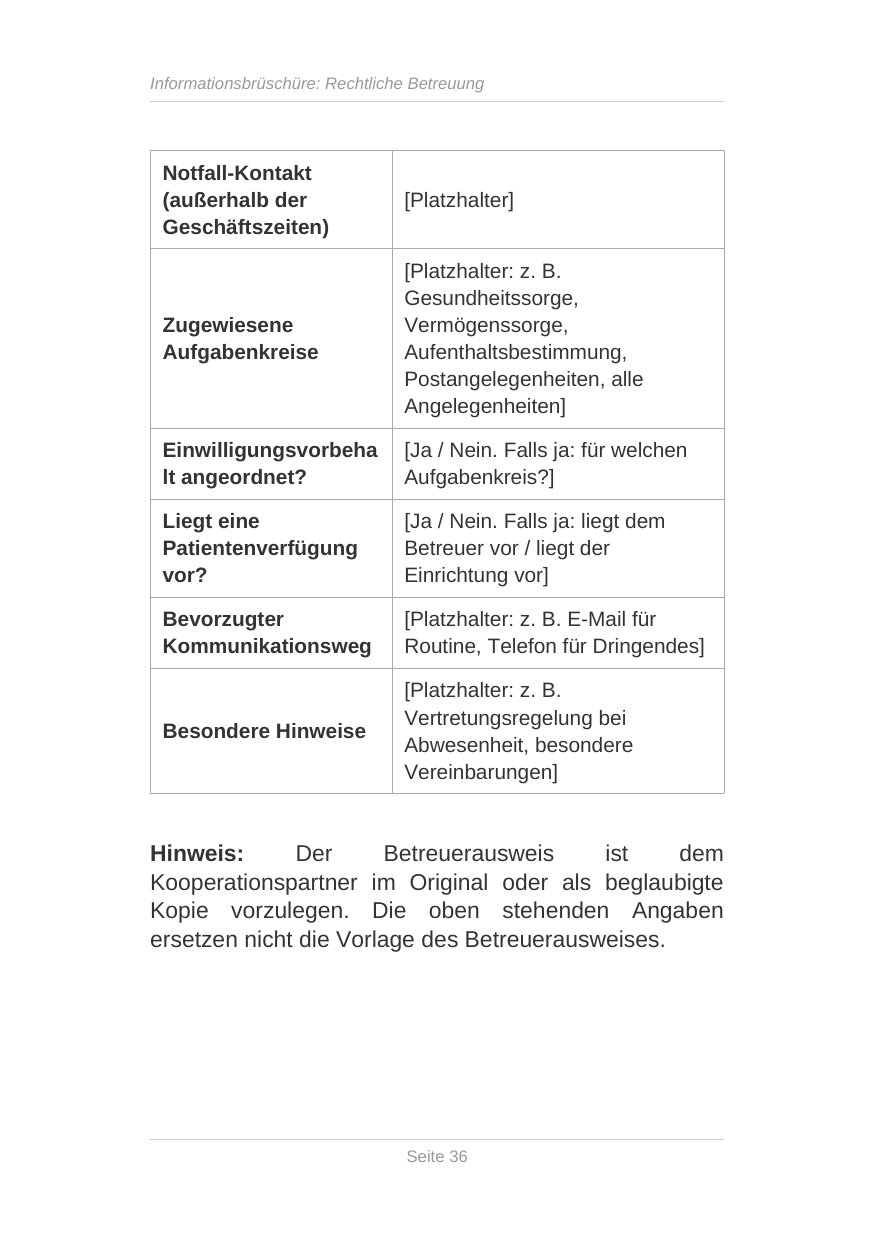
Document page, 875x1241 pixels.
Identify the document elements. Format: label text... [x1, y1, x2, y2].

table_cell Besondere Hinweise [151, 669, 392, 793]
table_cell [Ja / Nein. Falls ja: liegt dem Betreuer vor / liegt der Einrichtung vor] [393, 500, 724, 597]
table_cell [Platzhalter: z. B. Gesundheitssorge, Vermögenssorge, Aufenthaltsbestimmung, Postangelegenheiten, alle Angelegenheiten] [393, 249, 724, 427]
table_cell [Platzhalter: z. B. Vertretungsregelung bei Abwesenheit, besondere Vereinbarungen] [393, 669, 724, 793]
table_cell Einwilligungsvorbehalt angeordnet? [151, 429, 392, 498]
table_cell Zugewiesene Aufgabenkreise [151, 249, 392, 427]
table_cell [Platzhalter] [393, 151, 724, 248]
table_cell Liegt eine Patientenverfügung vor? [151, 500, 392, 597]
table_cell [Platzhalter: z. B. E-Mail für Routine, Telefon für Dringendes] [393, 598, 724, 668]
table_cell Bevorzugter Kommunikationsweg [151, 598, 392, 668]
table_cell [Ja / Nein. Falls ja: für welchen Aufgabenkreis?] [393, 429, 724, 498]
text Hinweis: Der Betreuerausweis ist dem Kooperationspartner im Original oder als beglaubigte Kopie vorzulegen. Die oben stehenden Angaben ersetzen nicht die Vorlage des Betreuerausweises. [150, 838, 724, 953]
table_cell Notfall-Kontakt (außerhalb der Geschäftszeiten) [151, 151, 392, 248]
